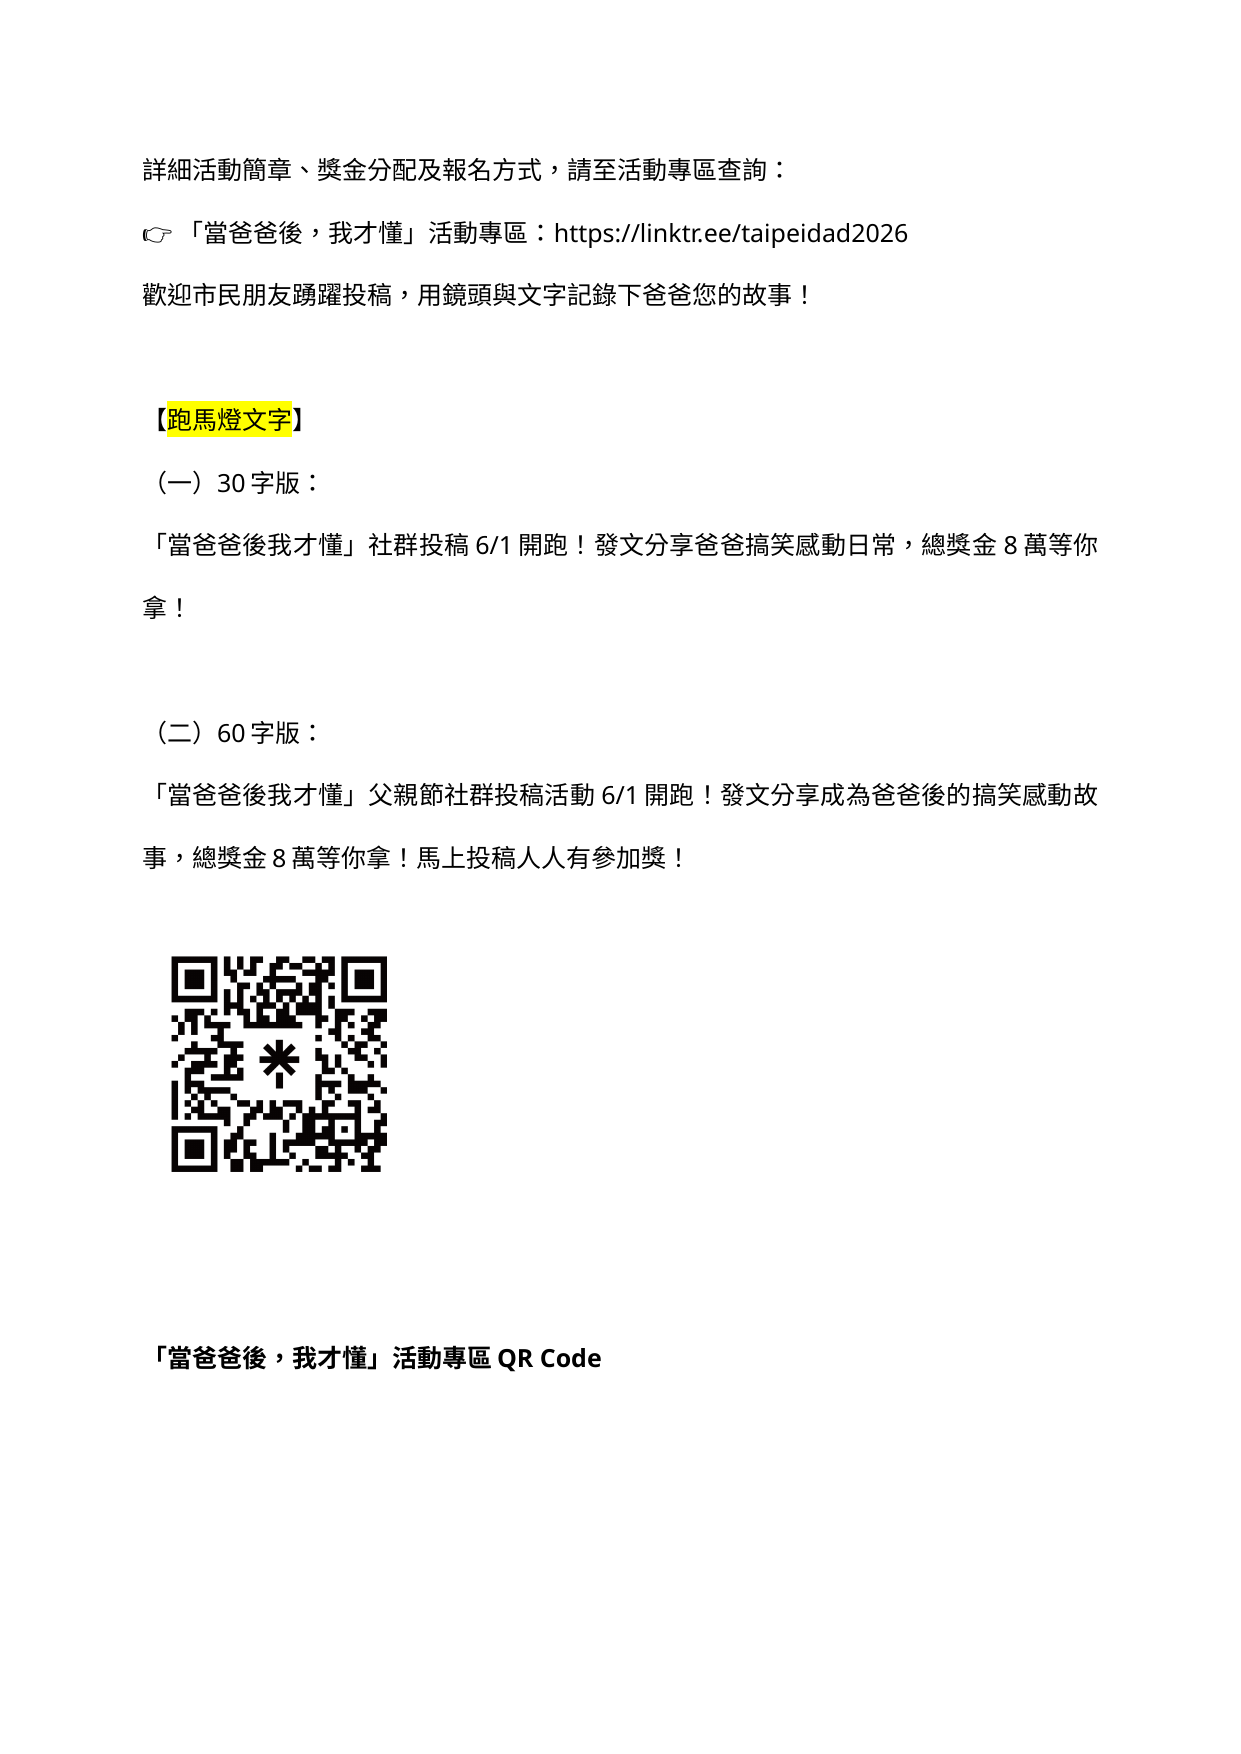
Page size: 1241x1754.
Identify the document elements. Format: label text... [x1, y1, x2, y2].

text （二）60字版： [142, 689, 1098, 752]
text （一）30字版： [142, 439, 1098, 502]
text 【跑馬燈文字】 [142, 314, 1098, 439]
text 👉 「當爸爸後，我才懂」活動專區：https://linktr.ee/taipeidad2026 [142, 189, 1098, 252]
text 「當爸爸後我才懂」社群投稿6/1開跑！發文分享爸爸搞笑感動日常，總獎金8萬等你拿！ [142, 502, 1098, 627]
text 「當爸爸後我才懂」父親節社群投稿活動6/1開跑！發文分享成為爸爸後的搞笑感動故事，總獎金8萬等你拿！馬上投稿人人有參加獎！ [142, 752, 1098, 877]
text 「當爸爸後，我才懂」活動專區QR Code [142, 1314, 1098, 1439]
text 歡迎市民朋友踴躍投稿，用鏡頭與文字記錄下爸爸您的故事！ [142, 252, 1098, 314]
text 詳細活動簡章、獎金分配及報名方式，請至活動專區查詢： [142, 127, 1098, 189]
